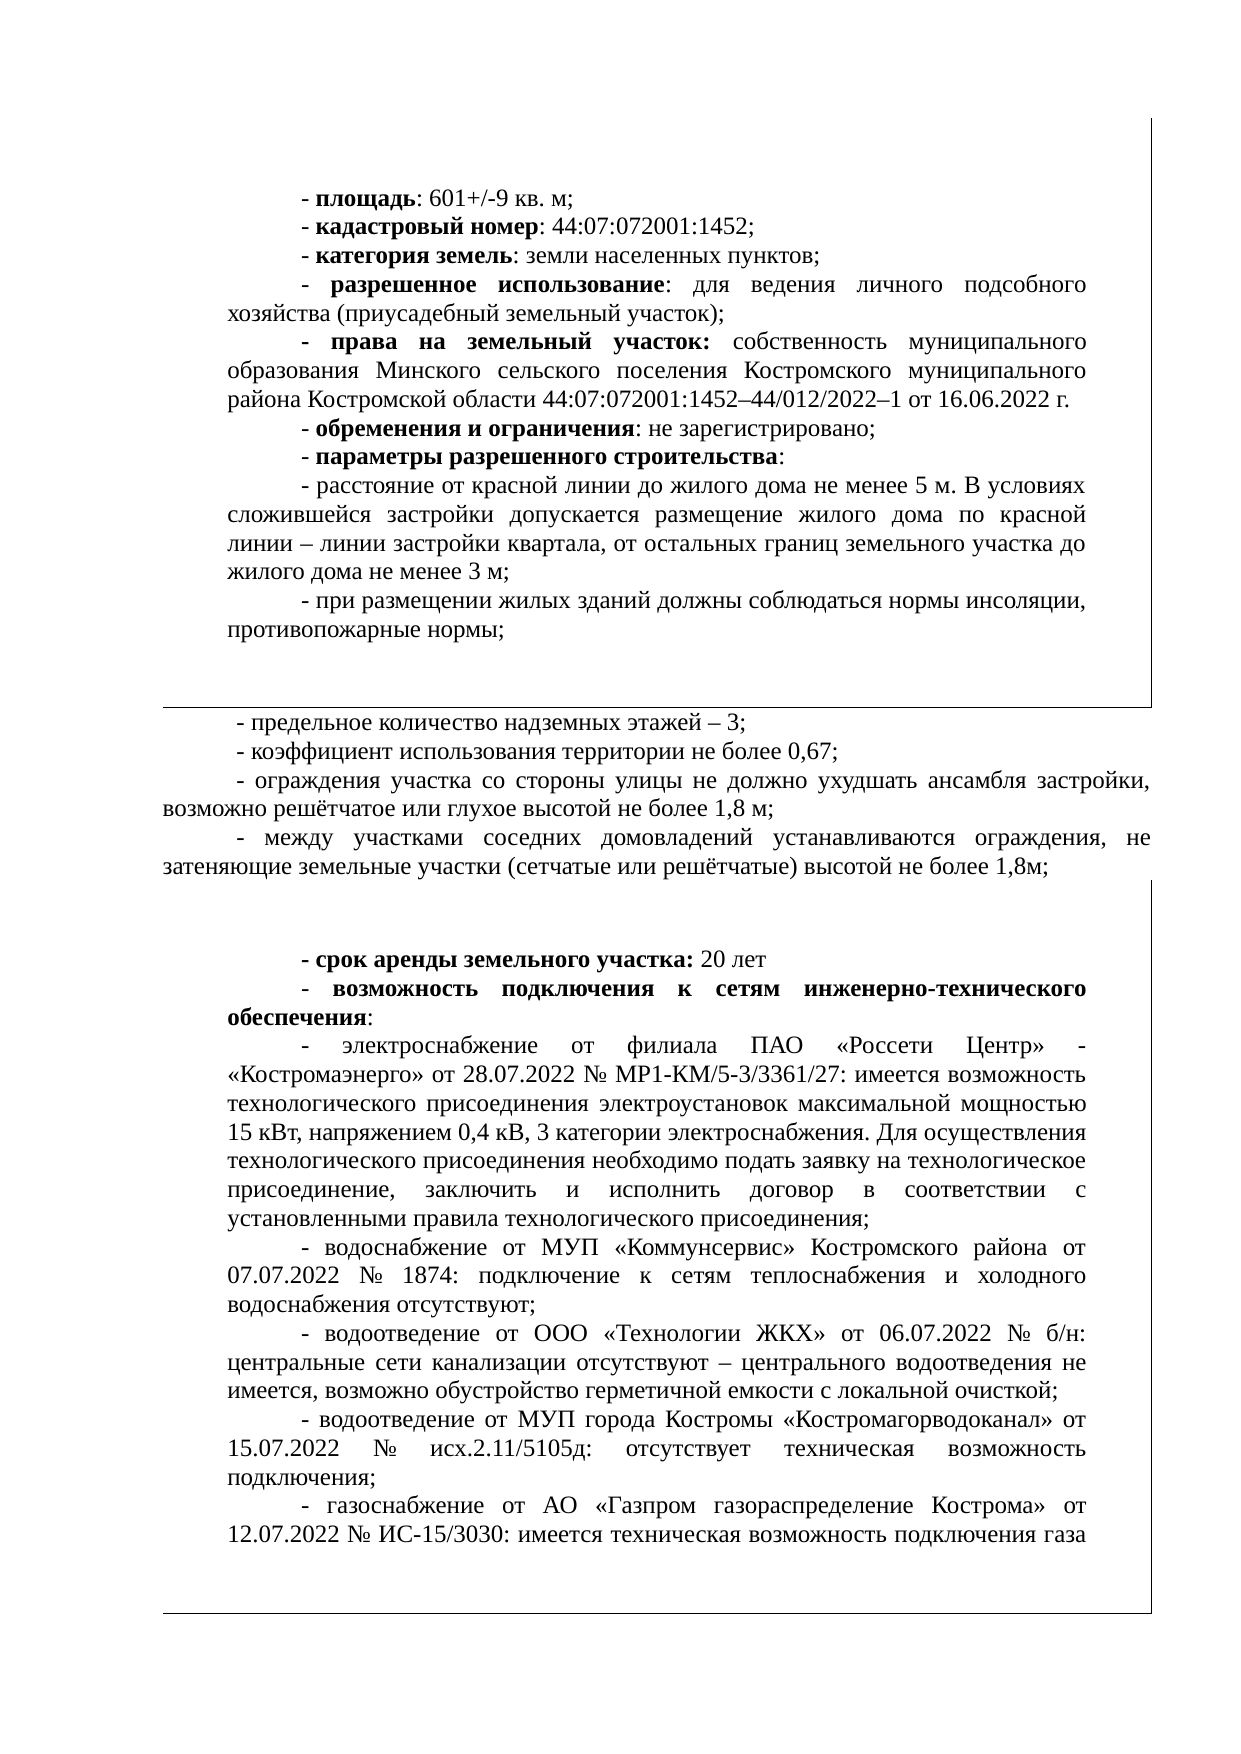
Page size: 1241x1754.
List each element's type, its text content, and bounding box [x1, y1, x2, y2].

text - водоснабжение от МУП «Коммунсервис» Костромского района от 07.07.2022 № 1874: подключение к сетям теплоснабжения и холодного водоснабжения отсутствуют; [162, 1232, 1151, 1318]
text - возможность подключения к сетям инженерно-технического обеспечения: [162, 973, 1151, 1031]
text - категория земель: земли населенных пунктов; [162, 240, 1151, 269]
text - обременения и ограничения: не зарегистрировано; [162, 413, 1151, 441]
text - коэффициент использования территории не более 0,67; [162, 736, 1152, 765]
text - предельное количество надземных этажей – 3; [162, 707, 1152, 736]
text - параметры разрешенного строительства: [162, 441, 1151, 470]
text - газоснабжение от АО «Газпром газораспределение Кострома» от 12.07.2022 № ИС-15/3030: имеется техническая возможность подключения газа [162, 1491, 1151, 1613]
text - водоотведение от МУП города Костромы «Костромагорводоканал» от 15.07.2022 № исх.2.11/5105д: отсутствует техническая возможность подключения; [162, 1404, 1151, 1491]
text - права на земельный участок: собственность муниципального образования Минского сельского поселения Костромского муниципального района Костромской области 44:07:072001:1452–44/012/2022–1 от 16.06.2022 г. [162, 326, 1151, 413]
text - срок аренды земельного участка: 20 лет [162, 880, 1151, 973]
text - площадь: 601+/-9 кв. м; [162, 118, 1151, 211]
text - водоотведение от ООО «Технологии ЖКХ» от 06.07.2022 № б/н: центральные сети канализации отсутствуют – центрального водоотведения не имеется, возможно обустройство герметичной емкости с локальной очисткой; [162, 1318, 1151, 1404]
text - кадастровый номер: 44:07:072001:1452; [162, 211, 1151, 240]
text - между участками соседних домовладений устанавливаются ограждения, не затеняющие земельные участки (сетчатые или решётчатые) высотой не более 1,8м; [162, 822, 1152, 880]
text - разрешенное использование: для ведения личного подсобного хозяйства (приусадебный земельный участок); [162, 269, 1151, 326]
text - расстояние от красной линии до жилого дома не менее 5 м. В условиях сложившейся застройки допускается размещение жилого дома по красной линии – линии застройки квартала, от остальных границ земельного участка до жилого дома не менее 3 м; [162, 470, 1151, 585]
text - при размещении жилых зданий должны соблюдаться нормы инсоляции, противопожарные нормы; [162, 585, 1151, 707]
text - электроснабжение от филиала ПАО «Россети Центр» - «Костромаэнерго» от 28.07.2022 № МР1-КМ/5-3/3361/27: имеется возможность технологического присоединения электроустановок максимальной мощностью 15 кВт, напряжением 0,4 кВ, 3 категории электроснабжения. Для осуществления технологического присоединения необходимо подать заявку на технологическое присоединение, заключить и исполнить договор в соответствии с установленными правила технологического присоединения; [162, 1031, 1151, 1232]
text - ограждения участка со стороны улицы не должно ухудшать ансамбля застройки, возможно решётчатое или глухое высотой не более 1,8 м; [162, 765, 1152, 822]
